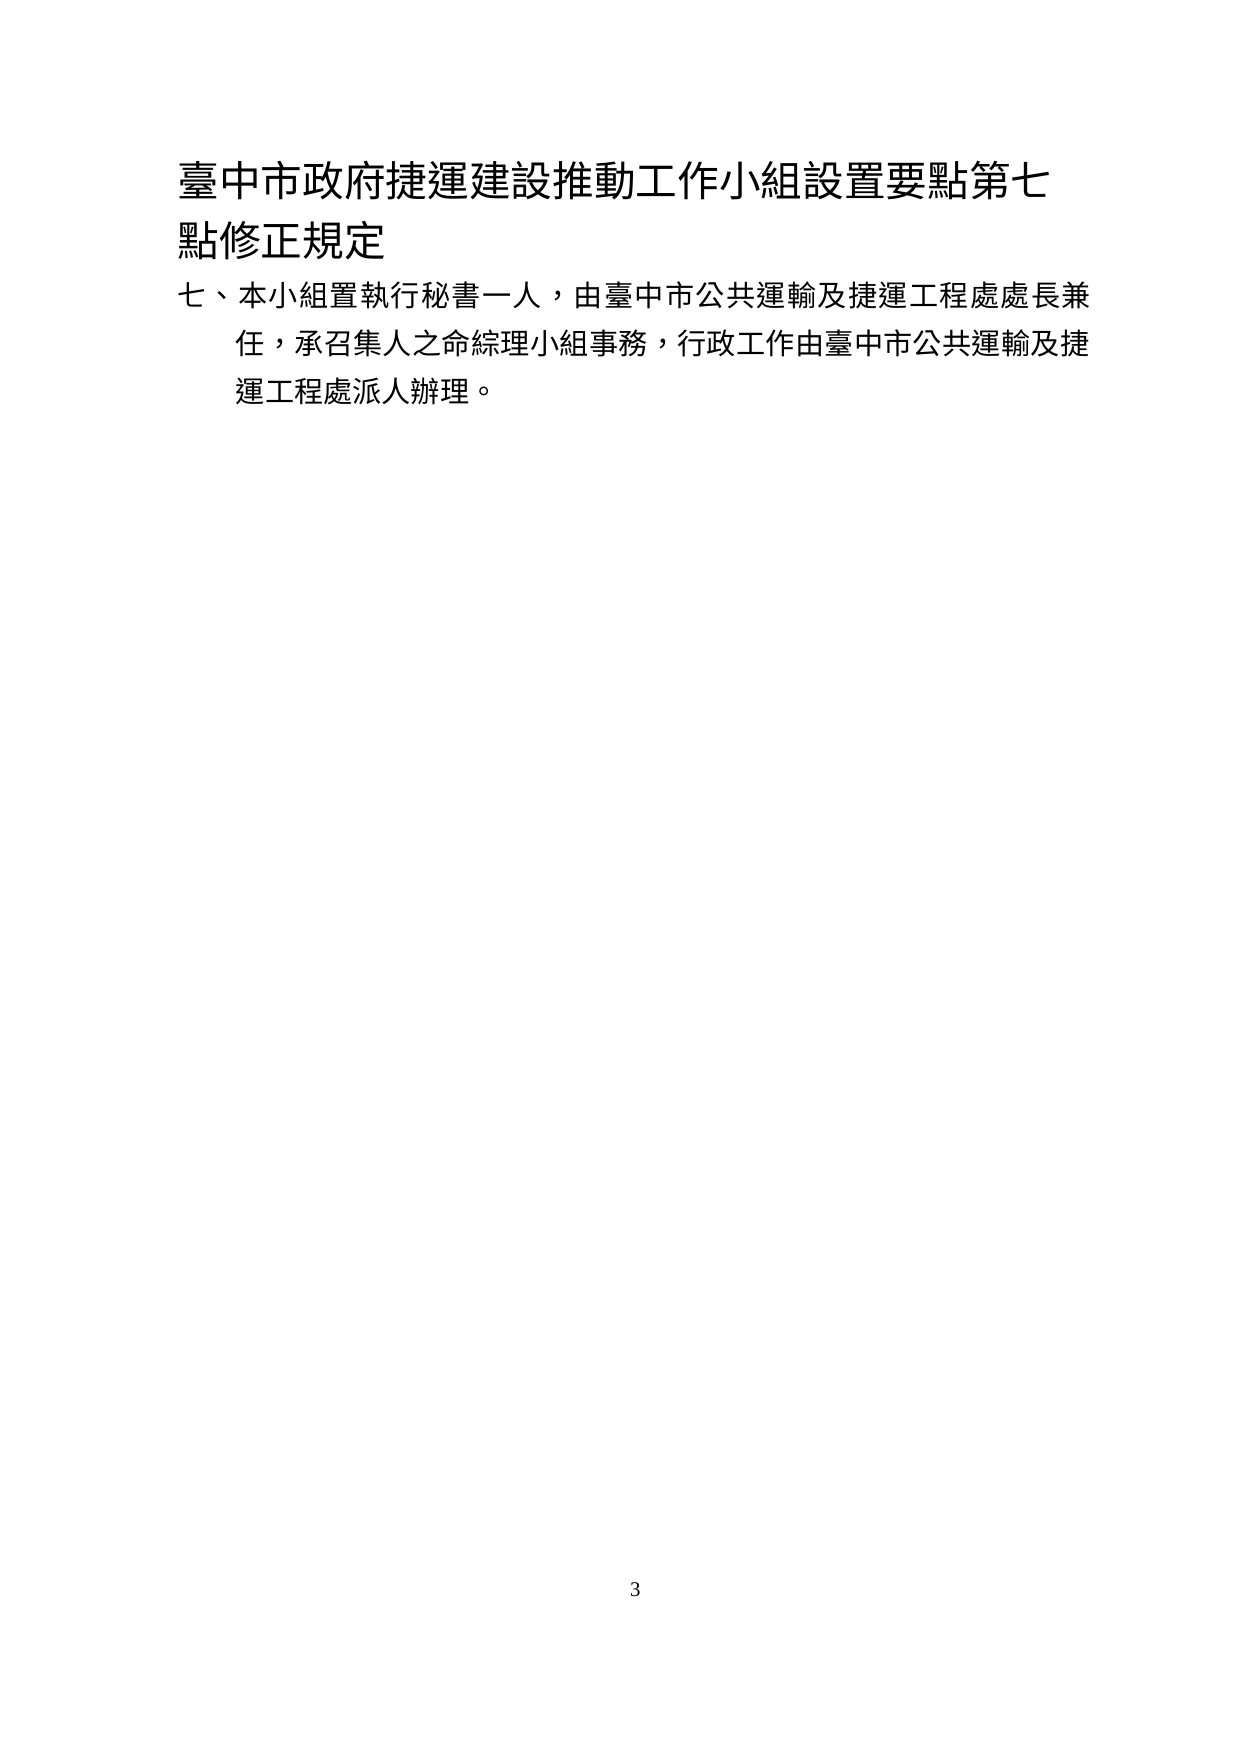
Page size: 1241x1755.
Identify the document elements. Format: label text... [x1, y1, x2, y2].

text 臺中市政府捷運建設推動工作小組設置要點第七點修正規定 [177, 148, 1093, 268]
text 七、本小組置執行秘書一人，由臺中市公共運輸及捷運工程處處長兼任，承召集人之命綜理小組事務，行政工作由臺中市公共運輸及捷運工程處派人辦理。 [177, 268, 1093, 412]
